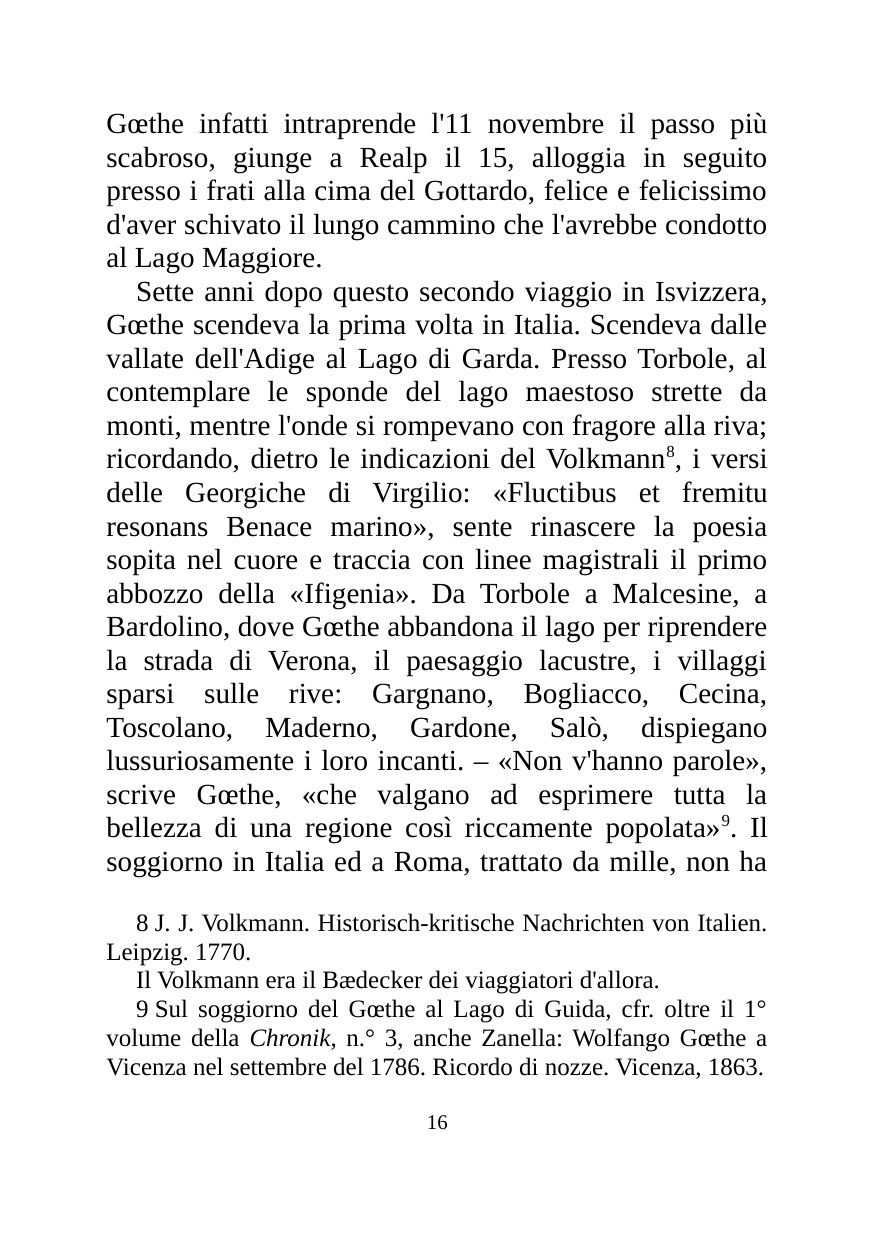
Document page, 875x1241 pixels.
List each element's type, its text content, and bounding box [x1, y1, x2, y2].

text Il Volkmann era il Bædecker dei viaggiatori d'allora. [106, 965, 768, 994]
text Sul soggiorno del Gœthe al Lago di Guida, cfr. oltre il 1° volume della Chronik, n.° 3, anche Zanella: Wolfango Gœthe a Vicenza nel settembre del 1786. Ricordo di nozze. Vicenza, 1863. [106, 994, 768, 1080]
text J. J. Volkmann. Historisch-kritische Nachrichten von Italien. Leipzig. 1770. [106, 908, 768, 965]
text Sette anni dopo questo secondo viaggio in Isvizzera, Gœthe scendeva la prima volta in Italia. Scendeva dalle vallate dell'Adige al Lago di Garda. Presso Torbole, al contemplare le sponde del lago maestoso strette da monti, mentre l'onde si rompevano con fragore alla riva; ricordando, dietro le indicazioni del Volkmann, i versi delle Georgiche di Virgilio: «Fluctibus et fremitu resonans Benace marino», sente rinascere la poesia sopita nel cuore e traccia con linee magistrali il primo abbozzo della «Ifigenia». Da Torbole a Malcesine, a Bardolino, dove Gœthe abbandona il lago per riprendere la strada di Verona, il paesaggio lacustre, i villaggi sparsi sulle rive: Gargnano, Bogliacco, Cecina, Toscolano, Maderno, Gardone, Salò, dispiegano lussuriosamente i loro incanti. – «Non v'hanno parole», scrive Gœthe, «che valgano ad esprimere tutta la bellezza di una regione così riccamente popolata». Il soggiorno in Italia ed a Roma, trattato da mille, non ha [106, 274, 768, 878]
text Gœthe infatti intraprende l'11 novembre il passo più scabroso, giunge a Realp il 15, alloggia in seguito presso i frati alla cima del Gottardo, felice e felicissimo d'aver schivato il lungo cammino che l'avrebbe condotto al Lago Maggiore. [106, 106, 768, 274]
